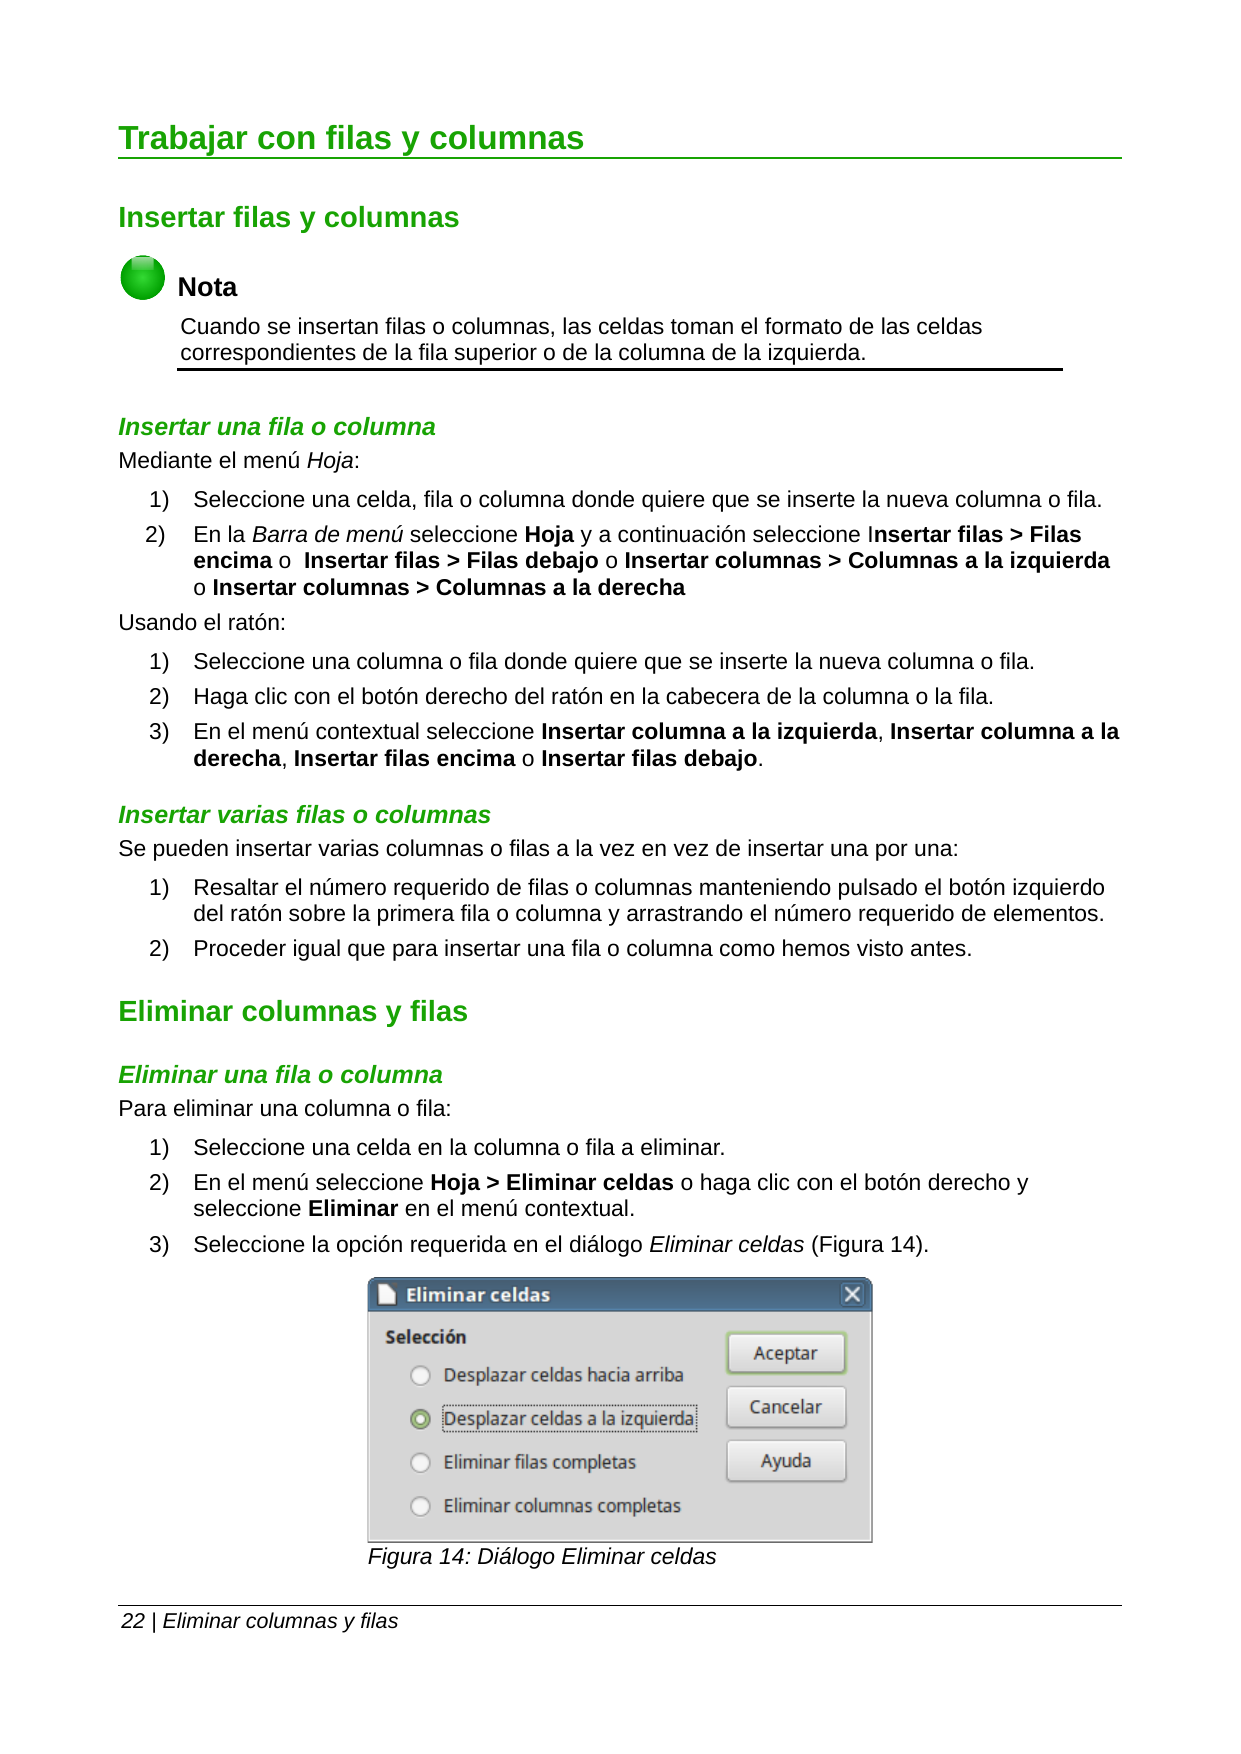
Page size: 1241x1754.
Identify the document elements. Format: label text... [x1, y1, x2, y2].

list Para eliminar una columna o fila: [118, 1095, 1122, 1121]
text Figura 14: Diálogo Eliminar celdas [368, 1543, 873, 1569]
subtitle Trabajar con filas y columnas [118, 118, 1122, 157]
subtitle Eliminar una fila o columna [118, 1060, 1122, 1089]
list Haga clic con el botón derecho del ratón en la cabecera de la columna o la fila. [169, 683, 1122, 709]
list Seleccione la opción requerida en el diálogo Eliminar celdas (Figura 14). [169, 1231, 1122, 1257]
subtitle Insertar filas y columnas [118, 200, 1122, 233]
list En el menú contextual seleccione Insertar columna a la izquierda, Insertar columna a la derecha, Insertar filas encima o Insertar filas debajo. [169, 718, 1122, 771]
subtitle Insertar una fila o columna [118, 412, 1122, 441]
list Seleccione una celda, fila o columna donde quiere que se inserte la nueva columna o fila. [169, 486, 1122, 512]
list Seleccione una celda en la columna o fila a eliminar. [169, 1134, 1122, 1160]
list Seleccione una columna o fila donde quiere que se inserte la nueva columna o fila. [169, 648, 1122, 674]
list Resaltar el número requerido de filas o columnas manteniendo pulsado el botón izquierdo del ratón sobre la primera fila o columna y arrastrando el número requerido de elementos. [169, 874, 1122, 927]
subtitle Insertar varias filas o columnas [118, 800, 1122, 829]
list Proceder igual que para insertar una fila o columna como hemos visto antes. [169, 935, 1122, 962]
list En el menú seleccione Hoja > Eliminar celdas o haga clic con el botón derecho y seleccione Eliminar en el menú contextual. [169, 1169, 1122, 1222]
list Mediante el menú Hoja: [118, 447, 1122, 473]
subtitle Nota [118, 253, 1122, 302]
list Se pueden insertar varias columnas o filas a la vez en vez de insertar una por una: [118, 835, 1122, 861]
text Cuando se insertan filas o columnas, las celdas toman el formato de las celdas correspondientes de la fila superior o de la columna de la izquierda. [177, 310, 1063, 368]
list Usando el ratón: [118, 609, 1122, 635]
list En la Barra de menú seleccione Hoja y a continuación seleccione Insertar filas > Filas encima o Insertar filas > Filas debajo o Insertar columnas > Columnas a la izquierda o Insertar columnas > Columnas a la derecha [165, 521, 1122, 600]
subtitle Eliminar columnas y filas [118, 994, 1122, 1028]
